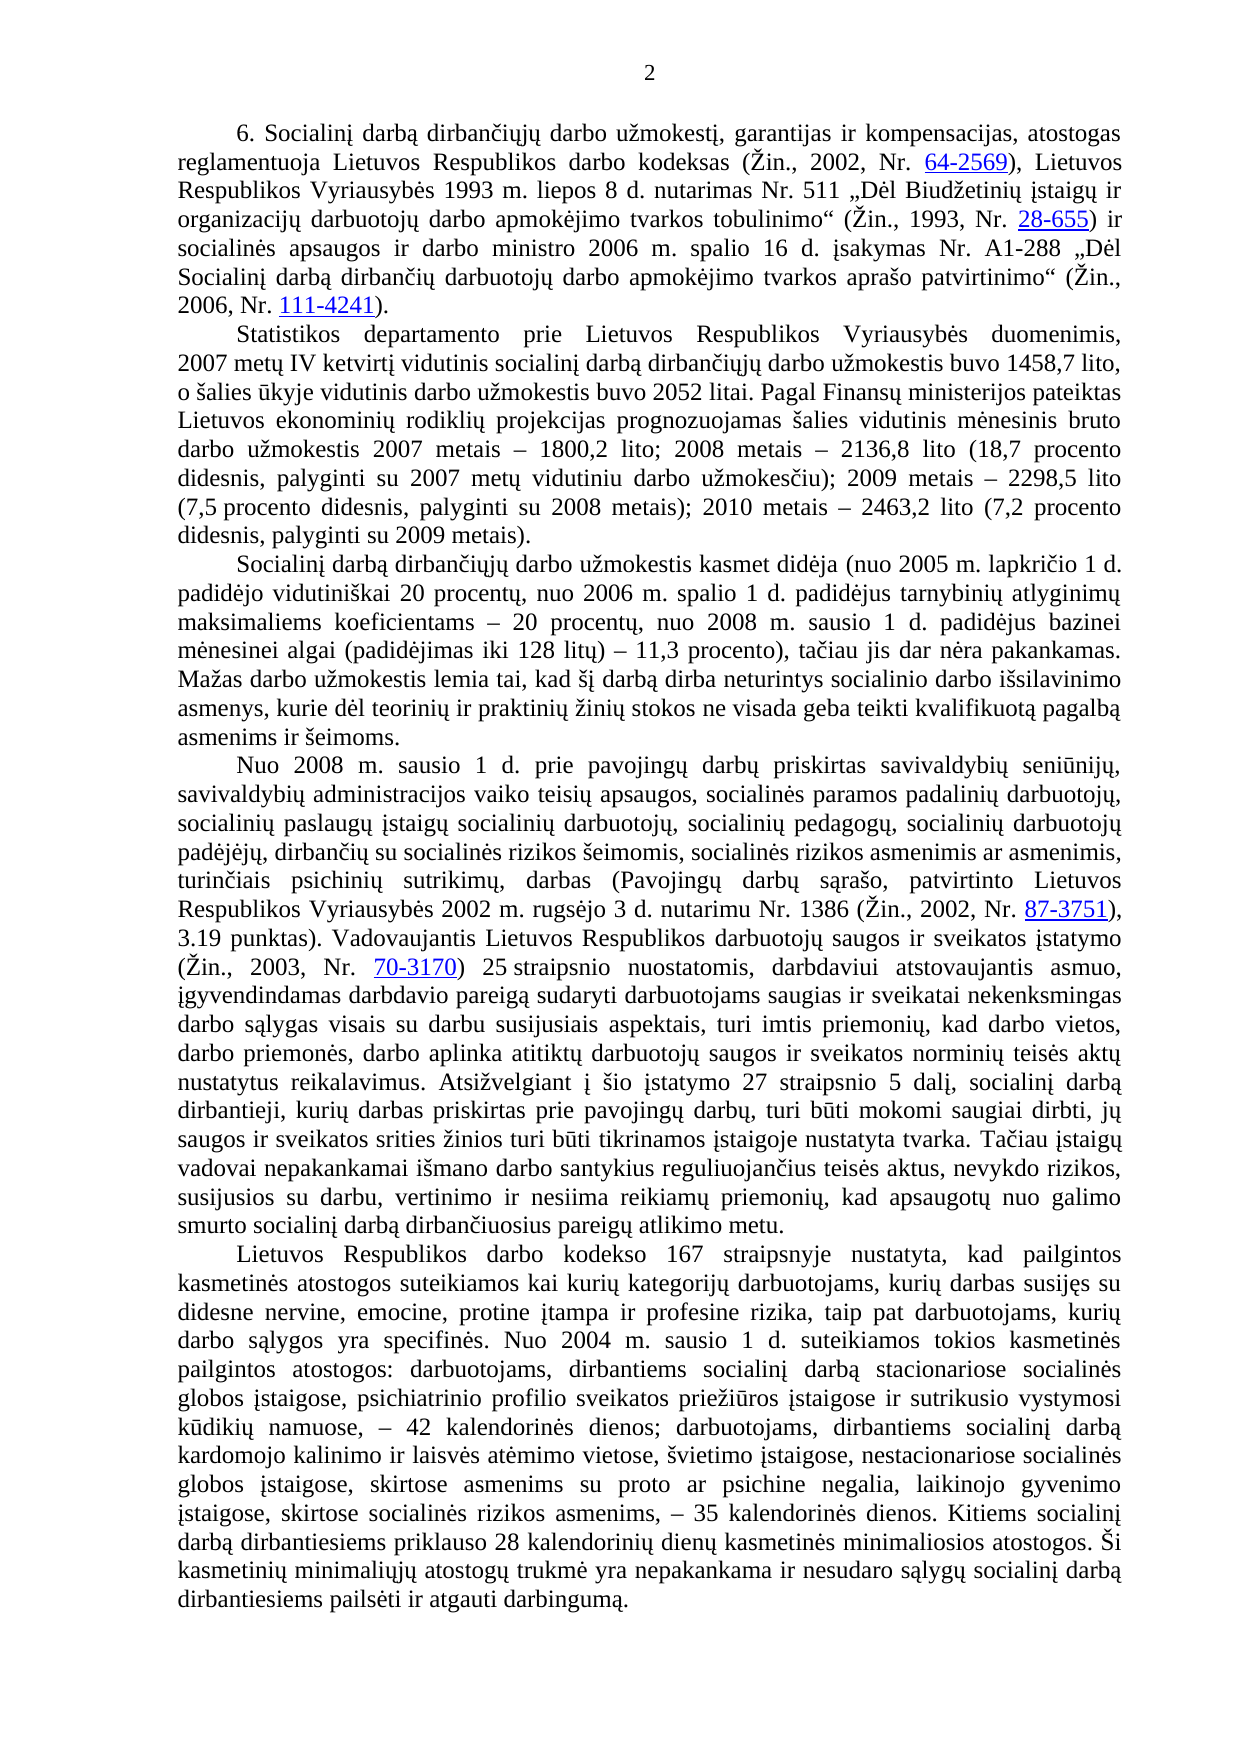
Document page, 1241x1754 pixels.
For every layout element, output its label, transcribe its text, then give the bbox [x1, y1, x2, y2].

text Lietuvos Respublikos darbo kodekso 167 straipsnyje nustatyta, kad pailgintos kasmetinės atostogos suteikiamos kai kurių kategorijų darbuotojams, kurių darbas susijęs su didesne nervine, emocine, protine įtampa ir profesine rizika, taip pat darbuotojams, kurių darbo sąlygos yra specifinės. Nuo 2004 m. sausio 1 d. suteikiamos tokios kasmetinės pailgintos atostogos: darbuotojams, dirbantiems socialinį darbą stacionariose socialinės globos įstaigose, psichiatrinio profilio sveikatos priežiūros įstaigose ir sutrikusio vystymosi kūdikių namuose, – 42 kalendorinės dienos; darbuotojams, dirbantiems socialinį darbą kardomojo kalinimo ir laisvės atėmimo vietose, švietimo įstaigose, nestacionariose socialinės globos įstaigose, skirtose asmenims su proto ar psichine negalia, laikinojo gyvenimo įstaigose, skirtose socialinės rizikos asmenims, – 35 kalendorinės dienos. Kitiems socialinį darbą dirbantiesiems priklauso 28 kalendorinių dienų kasmetinės minimaliosios atostogos. Ši kasmetinių minimaliųjų atostogų trukmė yra nepakankama ir nesudaro sąlygų socialinį darbą dirbantiesiems pailsėti ir atgauti darbingumą. [177, 1239, 1122, 1613]
text Socialinį darbą dirbančiųjų darbo užmokestis kasmet didėja (nuo 2005 m. lapkričio 1 d. padidėjo vidutiniškai 20 procentų, nuo 2006 m. spalio 1 d. padidėjus tarnybinių atlyginimų maksimaliems koeficientams – 20 procentų, nuo 2008 m. sausio 1 d. padidėjus bazinei mėnesinei algai (padidėjimas iki 128 litų) – 11,3 procento), tačiau jis dar nėra pakankamas. Mažas darbo užmokestis lemia tai, kad šį darbą dirba neturintys socialinio darbo išsilavinimo asmenys, kurie dėl teorinių ir praktinių žinių stokos ne visada geba teikti kvalifikuotą pagalbą asmenims ir šeimoms. [177, 549, 1122, 751]
text Statistikos departamento prie Lietuvos Respublikos Vyriausybės duomenimis, 2007 metų IV ketvirtį vidutinis socialinį darbą dirbančiųjų darbo užmokestis buvo 1458,7 lito, o šalies ūkyje vidutinis darbo užmokestis buvo 2052 litai. Pagal Finansų ministerijos pateiktas Lietuvos ekonominių rodiklių projekcijas prognozuojamas šalies vidutinis mėnesinis bruto darbo užmokestis 2007 metais – 1800,2 lito; 2008 metais – 2136,8 lito (18,7 procento didesnis, palyginti su 2007 metų vidutiniu darbo užmokesčiu); 2009 metais – 2298,5 lito (7,5 procento didesnis, palyginti su 2008 metais); 2010 metais – 2463,2 lito (7,2 procento didesnis, palyginti su 2009 metais). [177, 319, 1122, 549]
text 6. Socialinį darbą dirbančiųjų darbo užmokestį, garantijas ir kompensacijas, atostogas reglamentuoja Lietuvos Respublikos darbo kodeksas (Žin., 2002, Nr. 64-2569), Lietuvos Respublikos Vyriausybės 1993 m. liepos 8 d. nutarimas Nr. 511 „Dėl Biudžetinių įstaigų ir organizacijų darbuotojų darbo apmokėjimo tvarkos tobulinimo“ (Žin., 1993, Nr. 28-655) ir socialinės apsaugos ir darbo ministro 2006 m. spalio 16 d. įsakymas Nr. A1-288 „Dėl Socialinį darbą dirbančių darbuotojų darbo apmokėjimo tvarkos aprašo patvirtinimo“ (Žin., 2006, Nr. 111-4241). [177, 118, 1122, 319]
text Nuo 2008 m. sausio 1 d. prie pavojingų darbų priskirtas savivaldybių seniūnijų, savivaldybių administracijos vaiko teisių apsaugos, socialinės paramos padalinių darbuotojų, socialinių paslaugų įstaigų socialinių darbuotojų, socialinių pedagogų, socialinių darbuotojų padėjėjų, dirbančių su socialinės rizikos šeimomis, socialinės rizikos asmenimis ar asmenimis, turinčiais psichinių sutrikimų, darbas (Pavojingų darbų sąrašo, patvirtinto Lietuvos Respublikos Vyriausybės 2002 m. rugsėjo 3 d. nutarimu Nr. 1386 (Žin., 2002, Nr. 87-3751), 3.19 punktas). Vadovaujantis Lietuvos Respublikos darbuotojų saugos ir sveikatos įstatymo (Žin., 2003, Nr. 70-3170) 25 straipsnio nuostatomis, darbdaviui atstovaujantis asmuo, įgyvendindamas darbdavio pareigą sudaryti darbuotojams saugias ir sveikatai nekenksmingas darbo sąlygas visais su darbu susijusiais aspektais, turi imtis priemonių, kad darbo vietos, darbo priemonės, darbo aplinka atitiktų darbuotojų saugos ir sveikatos norminių teisės aktų nustatytus reikalavimus. Atsižvelgiant į šio įstatymo 27 straipsnio 5 dalį, socialinį darbą dirbantieji, kurių darbas priskirtas prie pavojingų darbų, turi būti mokomi saugiai dirbti, jų saugos ir sveikatos srities žinios turi būti tikrinamos įstaigoje nustatyta tvarka. Tačiau įstaigų vadovai nepakankamai išmano darbo santykius reguliuojančius teisės aktus, nevykdo rizikos, susijusios su darbu, vertinimo ir nesiima reikiamų priemonių, kad apsaugotų nuo galimo smurto socialinį darbą dirbančiuosius pareigų atlikimo metu. [177, 751, 1122, 1239]
